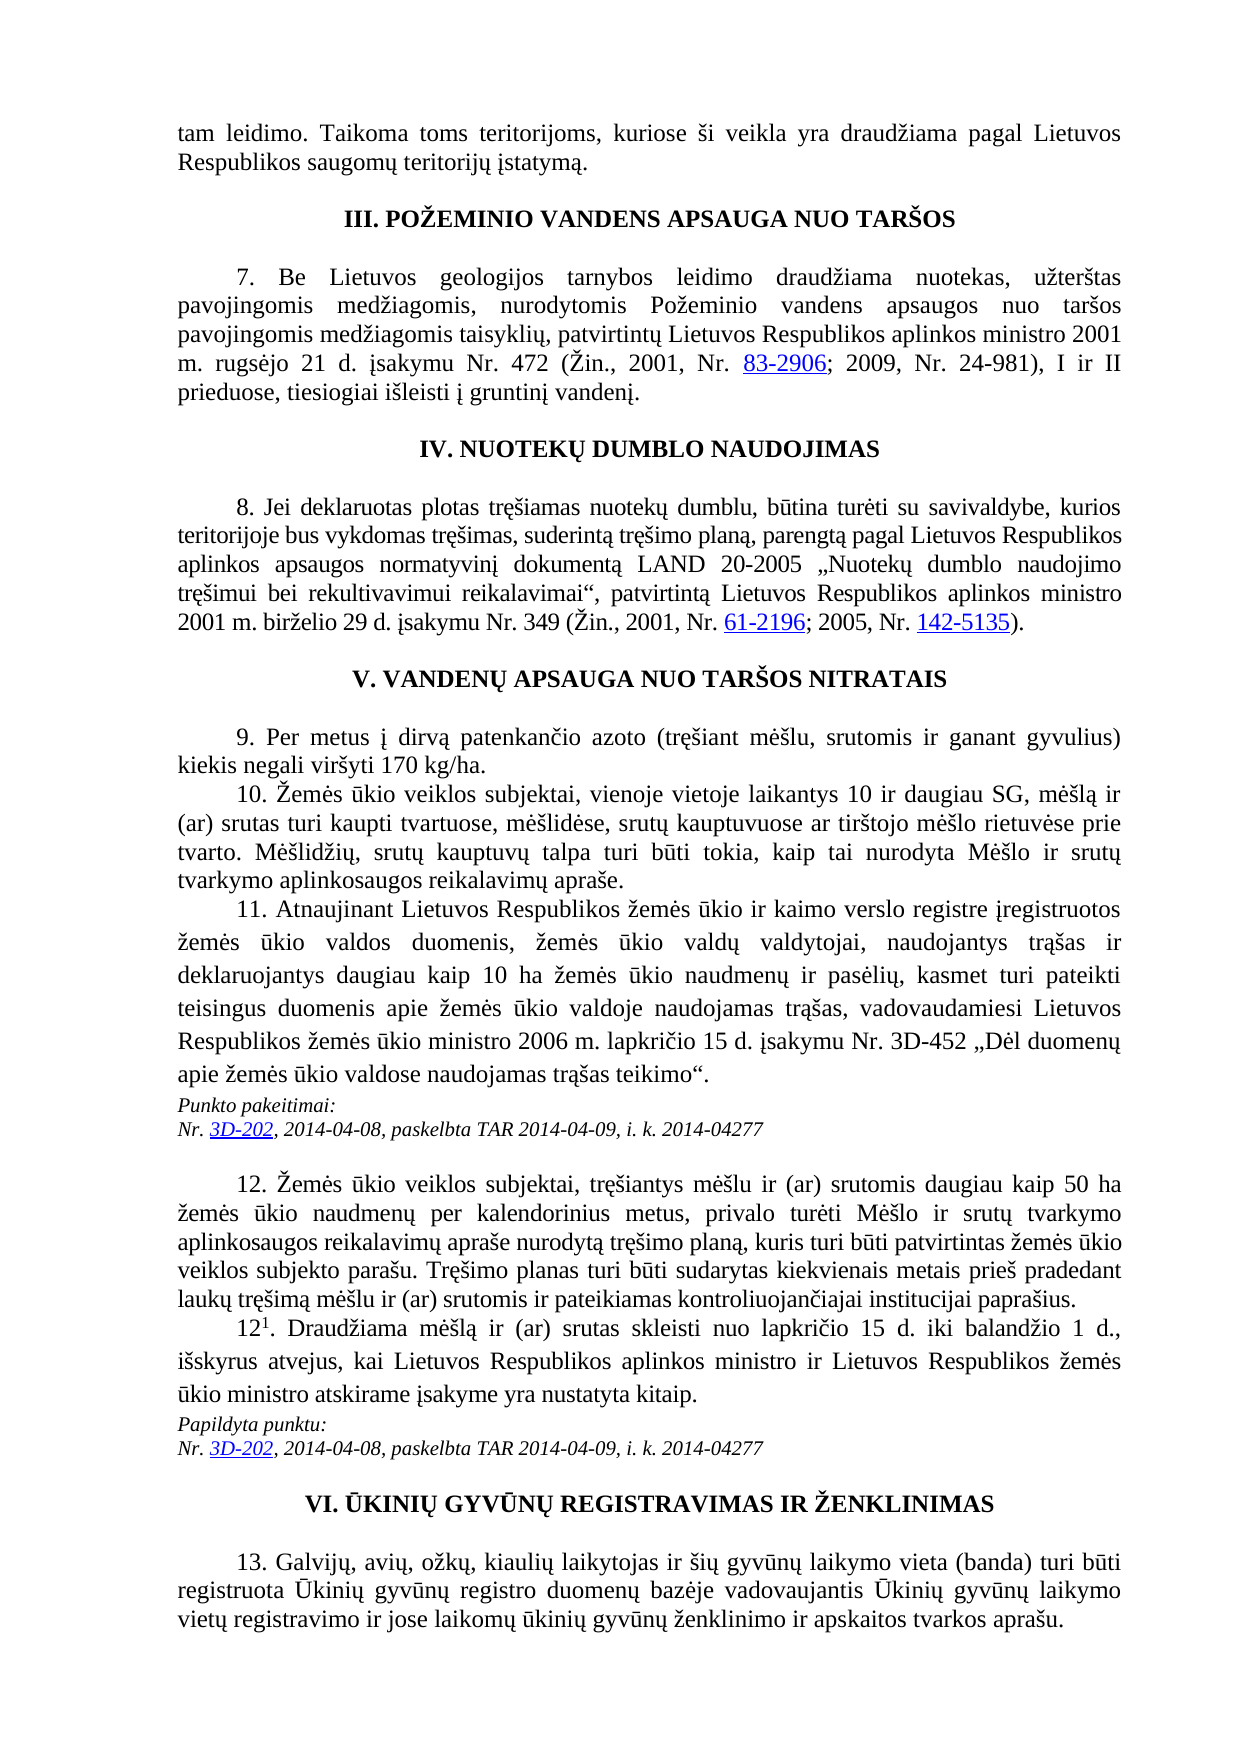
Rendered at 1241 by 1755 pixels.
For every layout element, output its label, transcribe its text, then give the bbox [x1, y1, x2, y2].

text Nr. 3D-202, 2014-04-08, paskelbta TAR 2014-04-09, i. k. 2014-04277 [177, 1436, 1122, 1460]
text III. POŽEMINIO VANDENS APSAUGA NUO TARŠOS [177, 204, 1122, 233]
text 10. Žemės ūkio veiklos subjektai, vienoje vietoje laikantys 10 ir daugiau SG, mėšlą ir (ar) srutas turi kaupti tvartuose, mėšlidėse, srutų kauptuvuose ar tirštojo mėšlo rietuvėse prie tvarto. Mėšlidžių, srutų kauptuvų talpa turi būti tokia, kaip tai nurodyta Mėšlo ir srutų tvarkymo aplinkosaugos reikalavimų apraše. [177, 779, 1122, 894]
text 121. Draudžiama mėšlą ir (ar) srutas skleisti nuo lapkričio 15 d. iki balandžio 1 d., išskyrus atvejus, kai Lietuvos Respublikos aplinkos ministro ir Lietuvos Respublikos žemės ūkio ministro atskirame įsakyme yra nustatyta kitaip. [177, 1313, 1122, 1408]
text tam leidimo. Taikoma toms teritorijoms, kuriose ši veikla yra draudžiama pagal Lietuvos Respublikos saugomų teritorijų įstatymą. [177, 118, 1122, 176]
text 13. Galvijų, avių, ožkų, kiaulių laikytojas ir šių gyvūnų laikymo vieta (banda) turi būti registruota Ūkinių gyvūnų registro duomenų bazėje vadovaujantis Ūkinių gyvūnų laikymo vietų registravimo ir jose laikomų ūkinių gyvūnų ženklinimo ir apskaitos tvarkos aprašu. [177, 1547, 1122, 1633]
text 7. Be Lietuvos geologijos tarnybos leidimo draudžiama nuotekas, užterštas pavojingomis medžiagomis, nurodytomis Požeminio vandens apsaugos nuo taršos pavojingomis medžiagomis taisyklių, patvirtintų Lietuvos Respublikos aplinkos ministro 2001 m. rugsėjo 21 d. įsakymu Nr. 472 (Žin., 2001, Nr. 83-2906; 2009, Nr. 24-981), I ir II prieduose, tiesiogiai išleisti į gruntinį vandenį. [177, 262, 1122, 406]
text VI. ŪKINIŲ GYVŪNŲ REGISTRAVIMAS IR ŽENKLINIMAS [177, 1489, 1122, 1518]
text Punkto pakeitimai: [177, 1092, 1122, 1117]
text 11. Atnaujinant Lietuvos Respublikos žemės ūkio ir kaimo verslo registre įregistruotos žemės ūkio valdos duomenis, žemės ūkio valdų valdytojai, naudojantys trąšas ir deklaruojantys daugiau kaip 10 ha žemės ūkio naudmenų ir pasėlių, kasmet turi pateikti teisingus duomenis apie žemės ūkio valdoje naudojamas trąšas, vadovaudamiesi Lietuvos Respublikos žemės ūkio ministro 2006 m. lapkričio 15 d. įsakymu Nr. 3D-452 „Dėl duomenų apie žemės ūkio valdose naudojamas trąšas teikimo“. [177, 894, 1122, 1088]
text Papildyta punktu: [177, 1412, 1122, 1436]
text V. VANDENŲ APSAUGA NUO TARŠOS NITRATAIS [177, 664, 1122, 693]
text IV. NUOTEKŲ DUMBLO NAUDOJIMAS [177, 434, 1122, 463]
text 12. Žemės ūkio veiklos subjektai, tręšiantys mėšlu ir (ar) srutomis daugiau kaip 50 ha žemės ūkio naudmenų per kalendorinius metus, privalo turėti Mėšlo ir srutų tvarkymo aplinkosaugos reikalavimų apraše nurodytą tręšimo planą, kuris turi būti patvirtintas žemės ūkio veiklos subjekto parašu. Tręšimo planas turi būti sudarytas kiekvienais metais prieš pradedant laukų tręšimą mėšlu ir (ar) srutomis ir pateikiamas kontroliuojančiajai institucijai paprašius. [177, 1169, 1122, 1313]
text Nr. 3D-202, 2014-04-08, paskelbta TAR 2014-04-09, i. k. 2014-04277 [177, 1117, 1122, 1141]
text 8. Jei deklaruotas plotas tręšiamas nuotekų dumblu, būtina turėti su savivaldybe, kurios teritorijoje bus vykdomas tręšimas, suderintą tręšimo planą, parengtą pagal Lietuvos Respublikos aplinkos apsaugos normatyvinį dokumentą LAND 20-2005 „Nuotekų dumblo naudojimo tręšimui bei rekultivavimui reikalavimai“, patvirtintą Lietuvos Respublikos aplinkos ministro 2001 m. birželio 29 d. įsakymu Nr. 349 (Žin., 2001, Nr. 61-2196; 2005, Nr. 142-5135). [177, 492, 1122, 636]
text 9. Per metus į dirvą patenkančio azoto (tręšiant mėšlu, srutomis ir ganant gyvulius) kiekis negali viršyti 170 kg/ha. [177, 722, 1122, 779]
